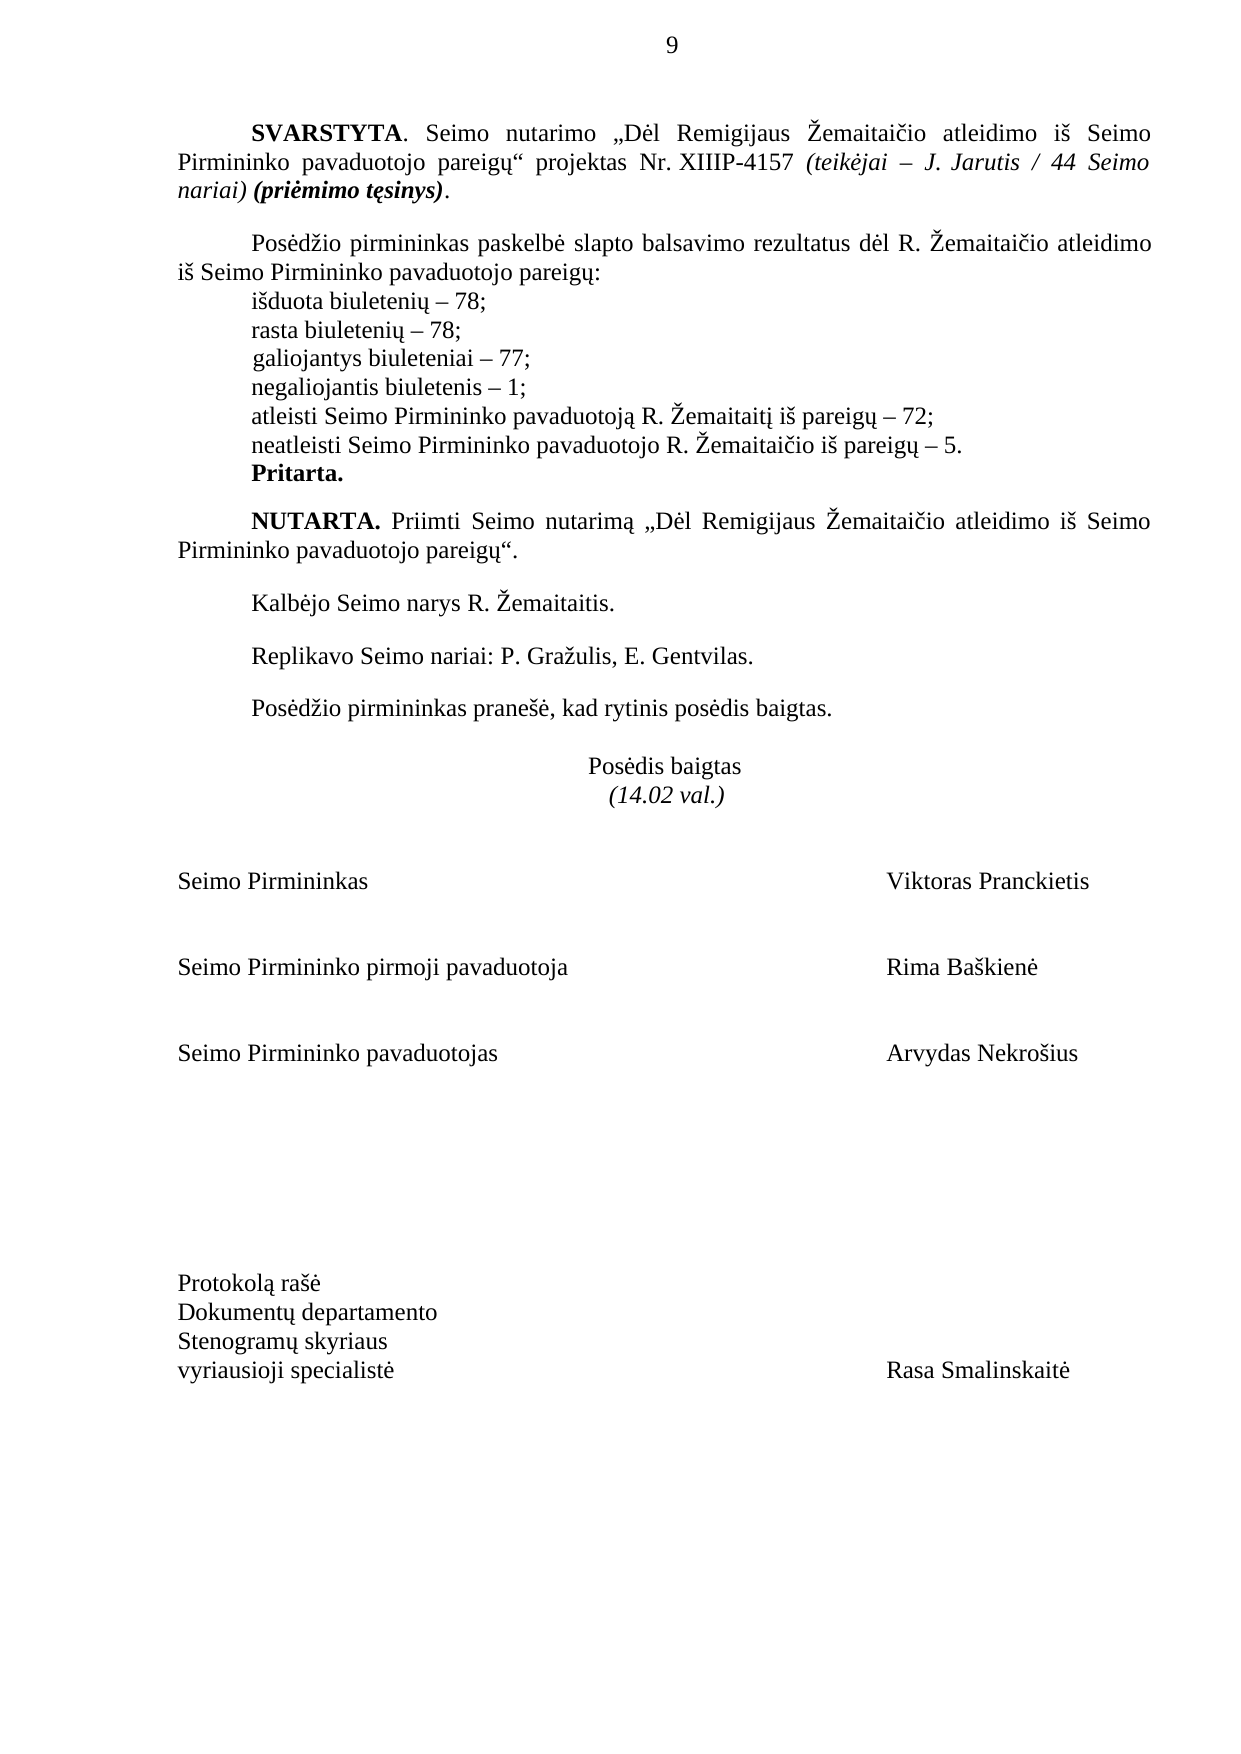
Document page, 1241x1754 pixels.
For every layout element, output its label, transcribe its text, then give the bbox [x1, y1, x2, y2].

text NUTARTA. Priimti Seimo nutarimą „Dėl Remigijaus Žemaitaičio atleidimo iš Seimo Pirmininko pavaduotojo pareigų“. [177, 506, 1152, 564]
text Posėdžio pirmininkas paskelbė slapto balsavimo rezultatus dėl R. Žemaitaičio atleidimo iš Seimo Pirmininko pavaduotojo pareigų: [177, 228, 1152, 286]
text (14.02 val.) [177, 780, 1152, 808]
text Stenogramų skyriaus [177, 1326, 1152, 1355]
text Replikavo Seimo nariai: P. Gražulis, E. Gentvilas. [177, 641, 1152, 669]
text SVARSTYTA. Seimo nutarimo „Dėl Remigijaus Žemaitaičio atleidimo iš Seimo Pirmininko pavaduotojo pareigų“ projektas Nr. XIIIP-4157 (teikėjai – J. Jarutis / 44 Seimo nariai) (priėmimo tęsinys). [177, 118, 1152, 204]
text Kalbėjo Seimo narys R. Žemaitaitis. [177, 588, 1152, 617]
text negaliojantis biuletenis – 1; [177, 372, 1152, 401]
text galiojantys biuleteniai – 77; [177, 343, 1152, 372]
text išduota biuletenių – 78; [177, 286, 1152, 315]
text Protokolą rašė [177, 1268, 1152, 1297]
text Posėdžio pirmininkas pranešė, kad rytinis posėdis baigtas. [177, 693, 1152, 722]
text Seimo Pirmininko pirmoji pavaduotoja Rima Baškienė [177, 952, 1152, 981]
text rasta biuletenių – 78; [177, 315, 1152, 343]
text neatleisti Seimo Pirmininko pavaduotojo R. Žemaitaičio iš pareigų – 5. [177, 430, 1152, 458]
text Pritarta. [177, 458, 1152, 487]
text Dokumentų departamento [177, 1297, 1152, 1326]
text Seimo Pirmininkas Viktoras Pranckietis [177, 866, 1152, 895]
text vyriausioji specialistė Rasa Smalinskaitė [177, 1355, 1152, 1383]
text atleisti Seimo Pirmininko pavaduotoją R. Žemaitaitį iš pareigų – 72; [177, 401, 1152, 430]
text Posėdis baigtas [177, 751, 1152, 780]
text Seimo Pirmininko pavaduotojas Arvydas Nekrošius [177, 1038, 1152, 1067]
